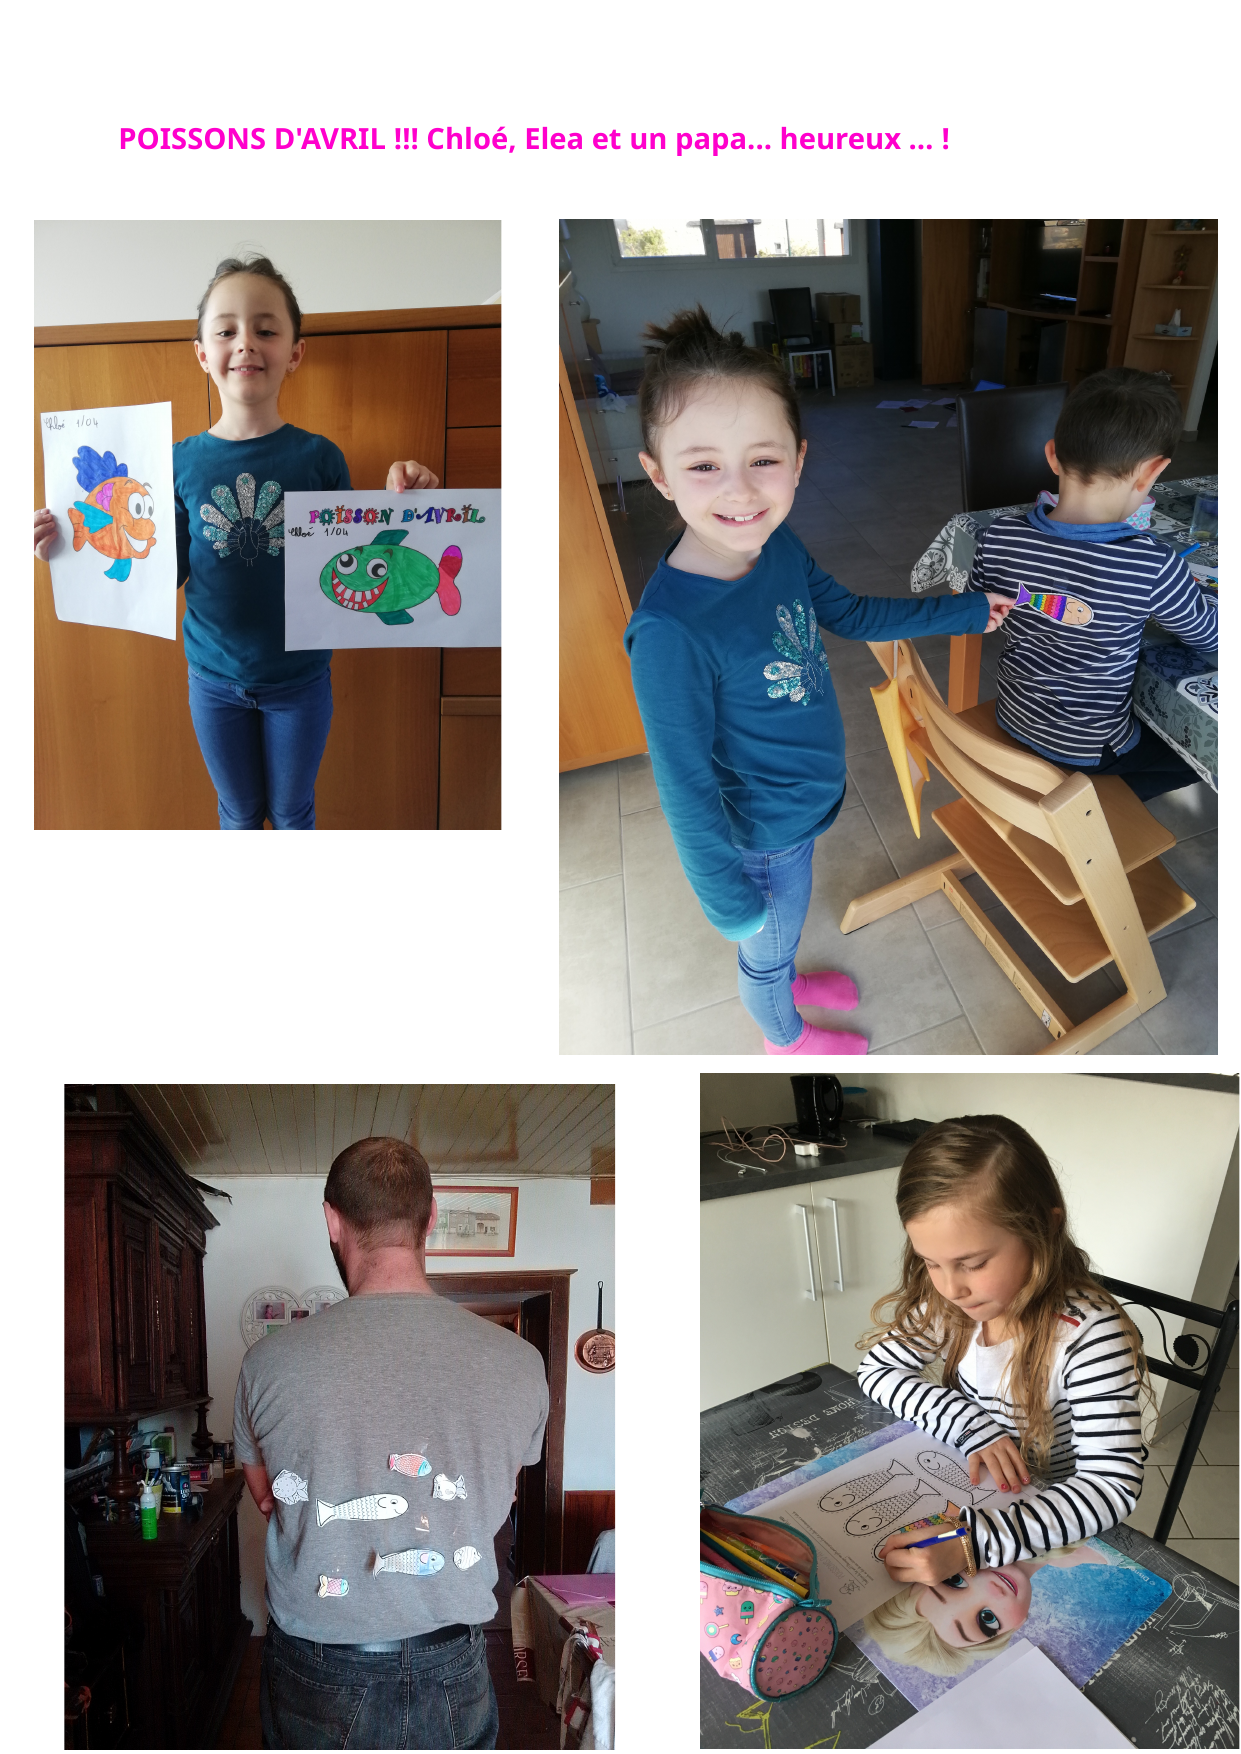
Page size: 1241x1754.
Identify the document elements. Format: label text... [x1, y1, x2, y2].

picture [559, 219, 1218, 1055]
picture [64, 1084, 616, 1750]
text POISSONS D'AVRIL !!! Chloé, Elea et un papa... heureux … ! [118, 118, 1122, 158]
picture [700, 1073, 1240, 1749]
picture [34, 220, 502, 830]
